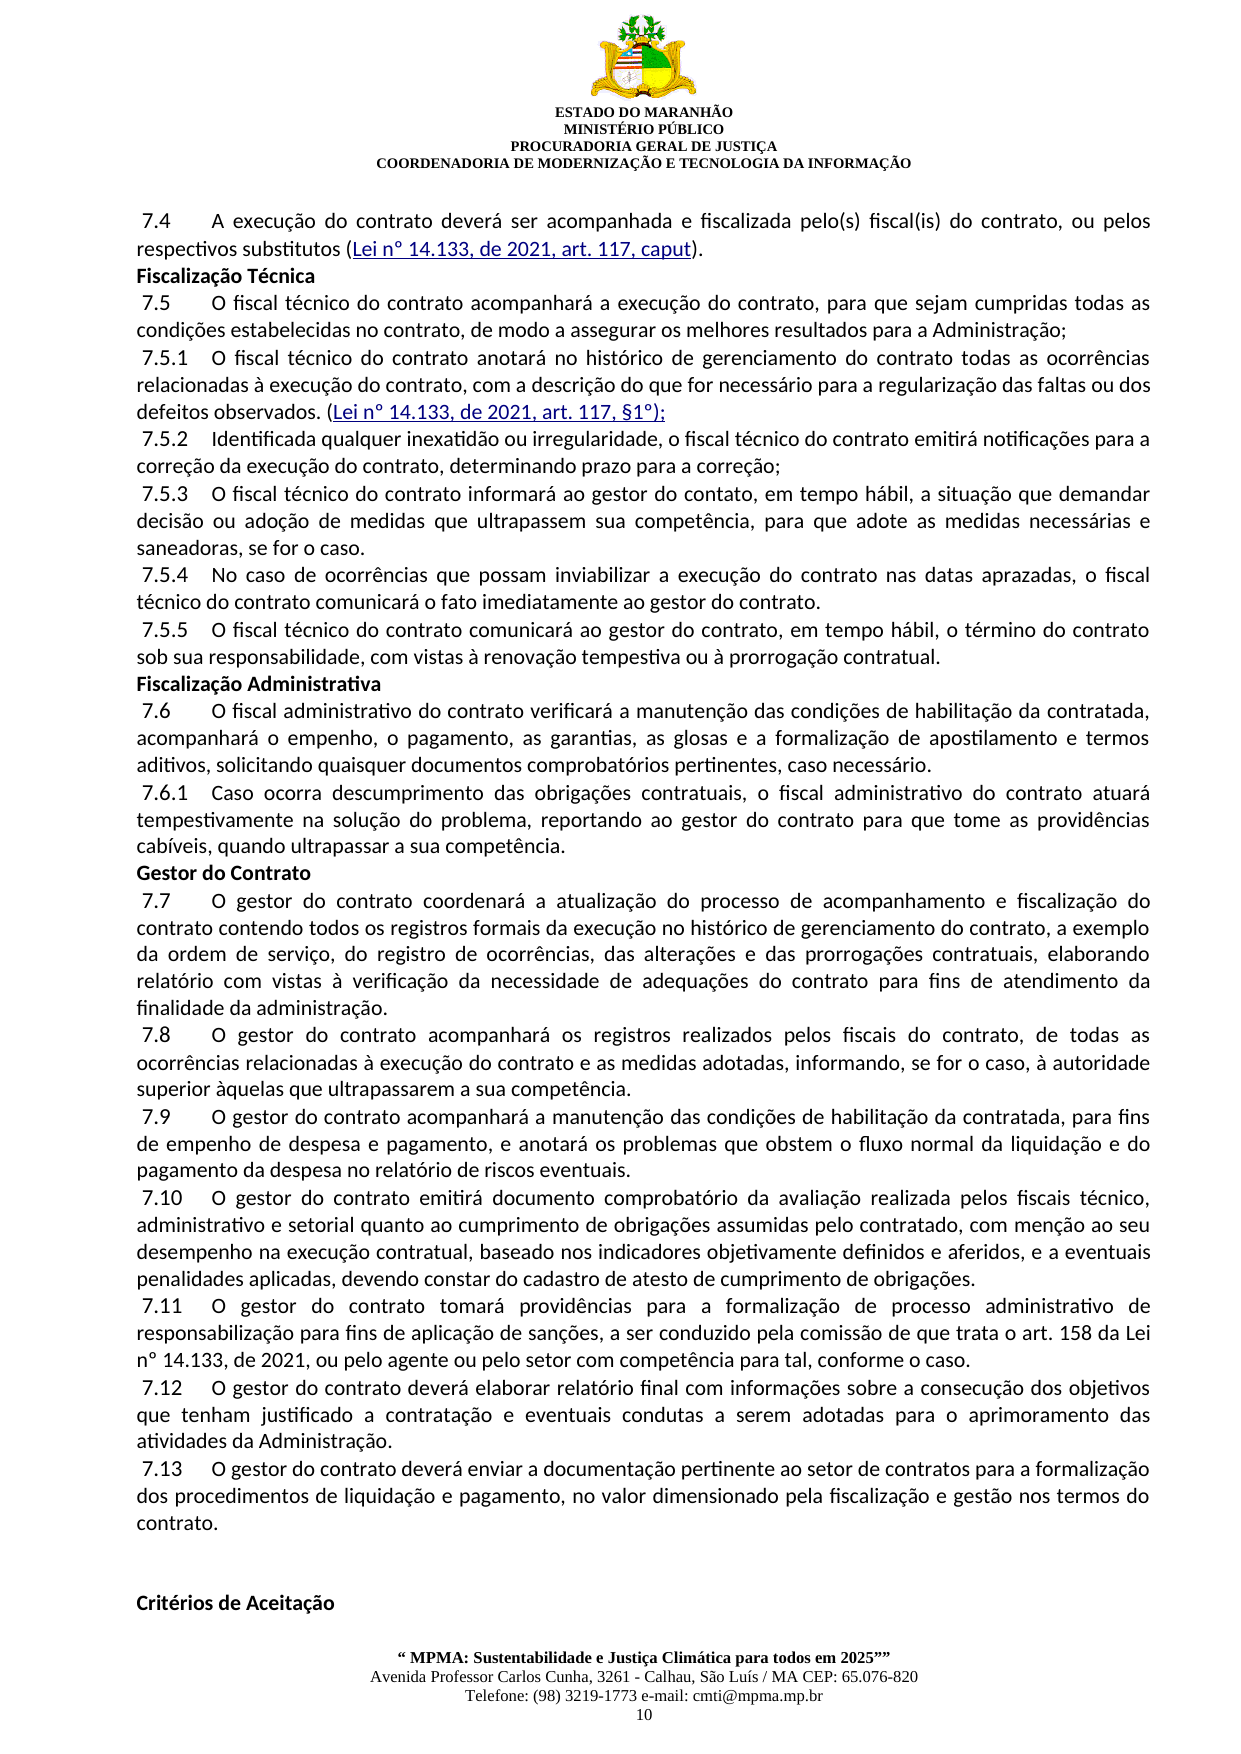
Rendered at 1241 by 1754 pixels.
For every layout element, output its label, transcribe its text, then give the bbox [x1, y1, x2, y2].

list O gestor do contrato acompanhará os registros realizados pelos fiscais do contrato, de todas as ocorrências relacionadas à execução do contrato e as medidas adotadas, informando, se for o caso, à autoridade superior àquelas que ultrapassarem a sua competência. [136, 1021, 1152, 1102]
list O fiscal técnico do contrato comunicará ao gestor do contrato, em tempo hábil, o término do contrato sob sua responsabilidade, com vistas à renovação tempestiva ou à prorrogação contratual. [136, 615, 1152, 670]
list A execução do contrato deverá ser acompanhada e fiscalizada pelo(s) fiscal(is) do contrato, ou pelos respectivos substitutos (Lei nº 14.133, de 2021, art. 117, caput). [136, 206, 1152, 262]
text Fiscalização Administrativa [136, 670, 1152, 697]
list O gestor do contrato emitirá documento comprobatório da avaliação realizada pelos fiscais técnico, administrativo e setorial quanto ao cumprimento de obrigações assumidas pelo contratado, com menção ao seu desempenho na execução contratual, baseado nos indicadores objetivamente definidos e aferidos, e a eventuais penalidades aplicadas, devendo constar do cadastro de atesto de cumprimento de obrigações. [136, 1183, 1152, 1291]
list O gestor do contrato deverá enviar a documentação pertinente ao setor de contratos para a formalização dos procedimentos de liquidação e pagamento, no valor dimensionado pela fiscalização e gestão nos termos do contrato. [136, 1454, 1152, 1535]
list O fiscal técnico do contrato anotará no histórico de gerenciamento do contrato todas as ocorrências relacionadas à execução do contrato, com a descrição do que for necessário para a regularização das faltas ou dos defeitos observados. (Lei nº 14.133, de 2021, art. 117, §1º); [136, 343, 1152, 424]
text Critérios de Aceitação [136, 1589, 1152, 1615]
text Gestor do Contrato [136, 859, 1152, 886]
list Identificada qualquer inexatidão ou irregularidade, o fiscal técnico do contrato emitirá notificações para a correção da execução do contrato, determinando prazo para a correção; [136, 424, 1152, 479]
list O fiscal técnico do contrato acompanhará a execução do contrato, para que sejam cumpridas todas as condições estabelecidas no contrato, de modo a assegurar os melhores resultados para a Administração; [136, 288, 1152, 343]
list O fiscal técnico do contrato informará ao gestor do contato, em tempo hábil, a situação que demandar decisão ou adoção de medidas que ultrapassem sua competência, para que adote as medidas necessárias e saneadoras, se for o caso. [136, 479, 1152, 561]
list Caso ocorra descumprimento das obrigações contratuais, o fiscal administrativo do contrato atuará tempestivamente na solução do problema, reportando ao gestor do contrato para que tome as providências cabíveis, quando ultrapassar a sua competência. [136, 778, 1152, 859]
list O fiscal administrativo do contrato verificará a manutenção das condições de habilitação da contratada, acompanhará o empenho, o pagamento, as garantias, as glosas e a formalização de apostilamento e termos aditivos, solicitando quaisquer documentos comprobatórios pertinentes, caso necessário. [136, 697, 1152, 778]
list O gestor do contrato acompanhará a manutenção das condições de habilitação da contratada, para fins de empenho de despesa e pagamento, e anotará os problemas que obstem o fluxo normal da liquidação e do pagamento da despesa no relatório de riscos eventuais. [136, 1102, 1152, 1183]
list O gestor do contrato tomará providências para a formalização de processo administrativo de responsabilização para fins de aplicação de sanções, a ser conduzido pela comissão de que trata o art. 158 da Lei nº 14.133, de 2021, ou pelo agente ou pelo setor com competência para tal, conforme o caso. [136, 1291, 1152, 1373]
list No caso de ocorrências que possam inviabilizar a execução do contrato nas datas aprazadas, o fiscal técnico do contrato comunicará o fato imediatamente ao gestor do contrato. [136, 561, 1152, 615]
list O gestor do contrato coordenará a atualização do processo de acompanhamento e fiscalização do contrato contendo todos os registros formais da execução no histórico de gerenciamento do contrato, a exemplo da ordem de serviço, do registro de ocorrências, das alterações e das prorrogações contratuais, elaborando relatório com vistas à verificação da necessidade de adequações do contrato para fins de atendimento da finalidade da administração. [136, 886, 1152, 1021]
text Fiscalização Técnica [136, 262, 1152, 288]
list O gestor do contrato deverá elaborar relatório final com informações sobre a consecução dos objetivos que tenham justificado a contratação e eventuais condutas a serem adotadas para o aprimoramento das atividades da Administração. [136, 1373, 1152, 1454]
